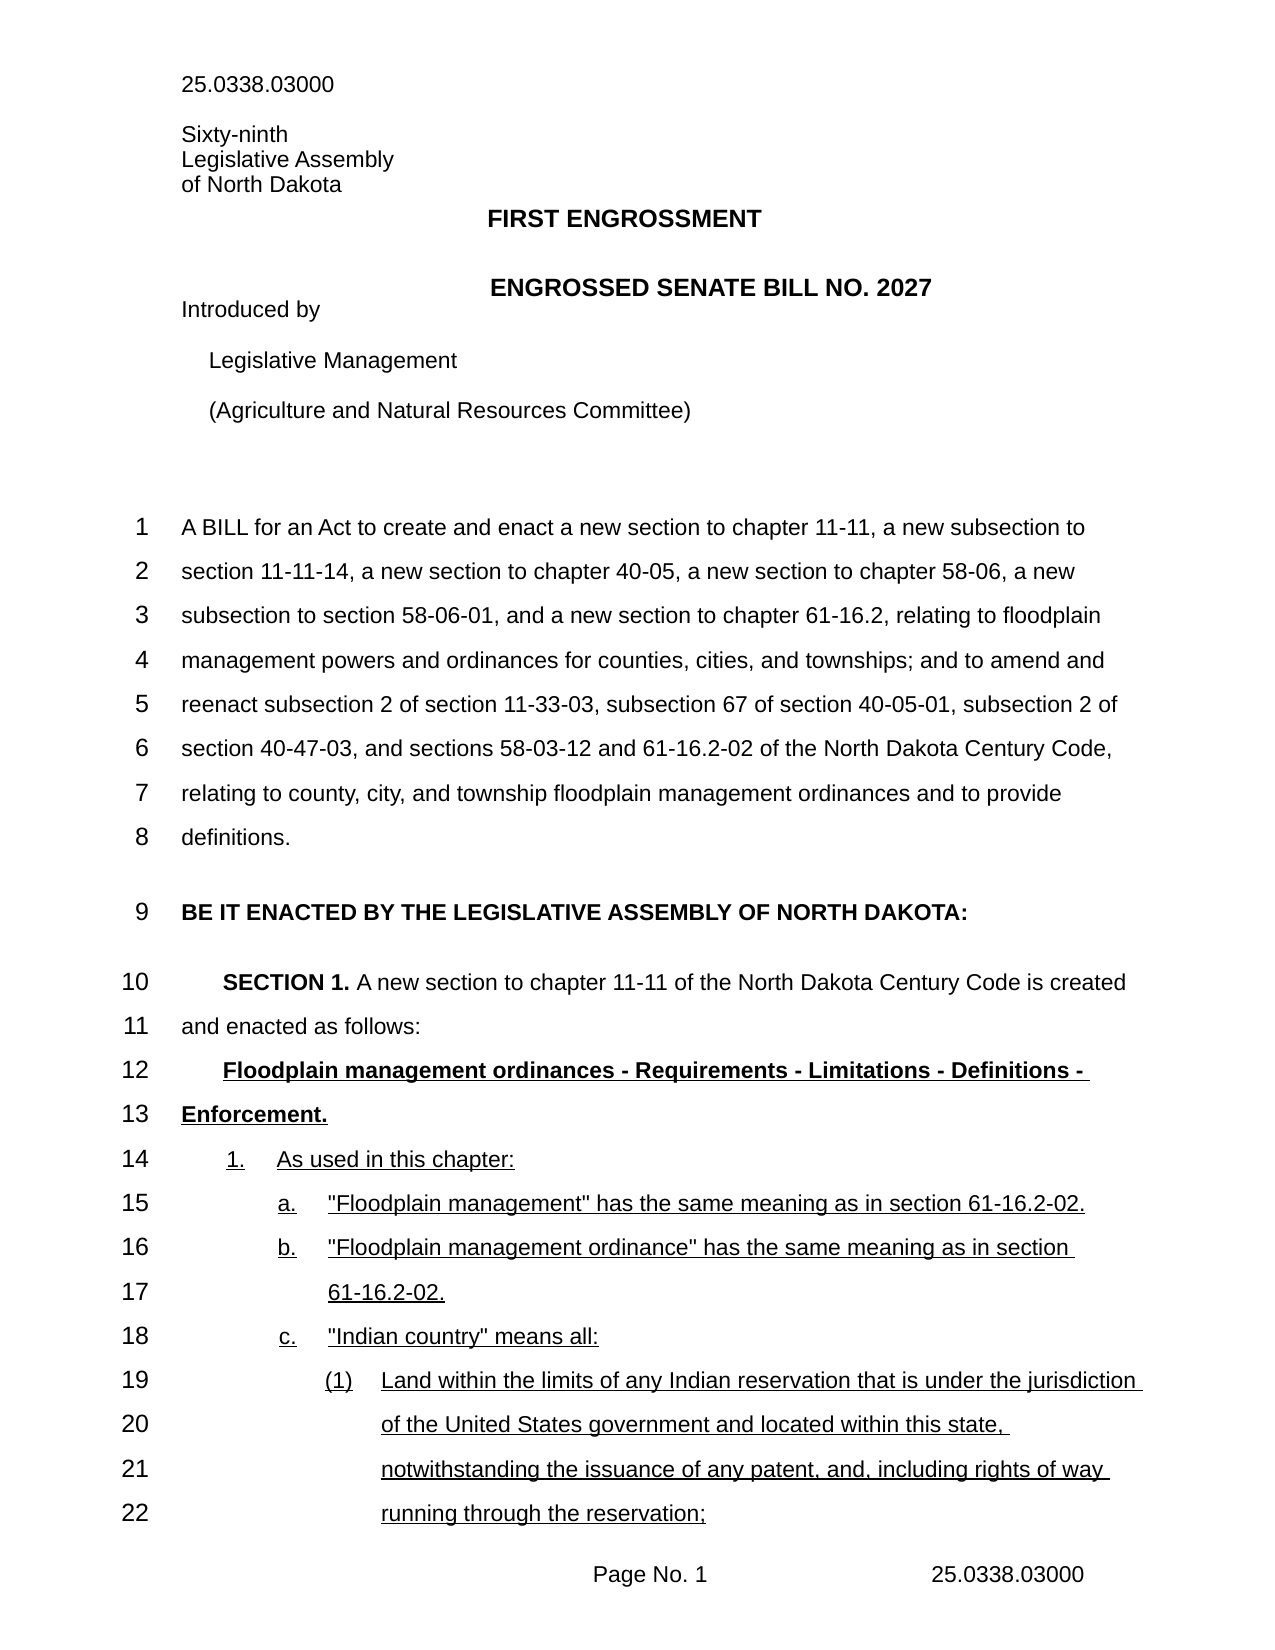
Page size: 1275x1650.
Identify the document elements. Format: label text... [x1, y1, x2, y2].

text of North Dakota [181, 173, 1154, 198]
text b. "Floodplain management ordinance" has the same meaning as in section 61‑16.2‑02. [181, 1220, 1154, 1309]
text Introduced by [181, 298, 1154, 323]
text (Agriculture and Natural Resources Committee) [208, 400, 1154, 423]
text Legislative Assembly [181, 148, 1154, 173]
title ENGROSSED Senate BILL NO. 2027 [490, 272, 932, 301]
title FIRST ENGROSSMENT [487, 206, 762, 233]
text Legislative Management [208, 350, 1154, 373]
text 25.0338.03000 [181, 73, 1154, 98]
text c. "Indian country" means all: [181, 1309, 1154, 1353]
subtitle Floodplain management ordinances ‑ Requirements ‑ Limitations ‑ Definitions ‑ Enforcement. [181, 1043, 1154, 1132]
text a. "Floodplain management" has the same meaning as in section 61‑16.2‑02. [181, 1176, 1154, 1220]
text Sixty-ninth [181, 123, 1154, 148]
text BE IT ENACTED BY THE LEGISLATIVE ASSEMBLY OF NORTH DAKOTA: [181, 885, 1154, 930]
text (1) Land within the limits of any Indian reservation that is under the jurisdiction of the United States government and located within this state, notwithstanding the issuance of any patent, and, including rights of way running through the reservation; [181, 1353, 1154, 1530]
text 1. As used in this chapter: [181, 1132, 1154, 1176]
title A BILL for an Act to create and enact a new section to chapter 11‑11, a new subsection to section 11‑11‑14, a new section to chapter 40‑05, a new section to chapter 58‑06, a new subsection to section 58‑06‑01, and a new section to chapter 61‑16.2, relating to floodplain management powers and ordinances for counties, cities, and townships; and to amend and reenact subsection 2 of section 11‑33‑03, subsection 67 of section 40‑05‑01, subsection 2 of section 40‑47‑03, and sections 58‑03‑12 and 61‑16.2‑02 of the North Dakota Century Code, relating to county, city, and township floodplain management ordinances and to provide definitions. [181, 500, 1154, 854]
text SECTION 1. A new section to chapter 11‑11 of the North Dakota Century Code is created and enacted as follows: [181, 955, 1154, 1043]
